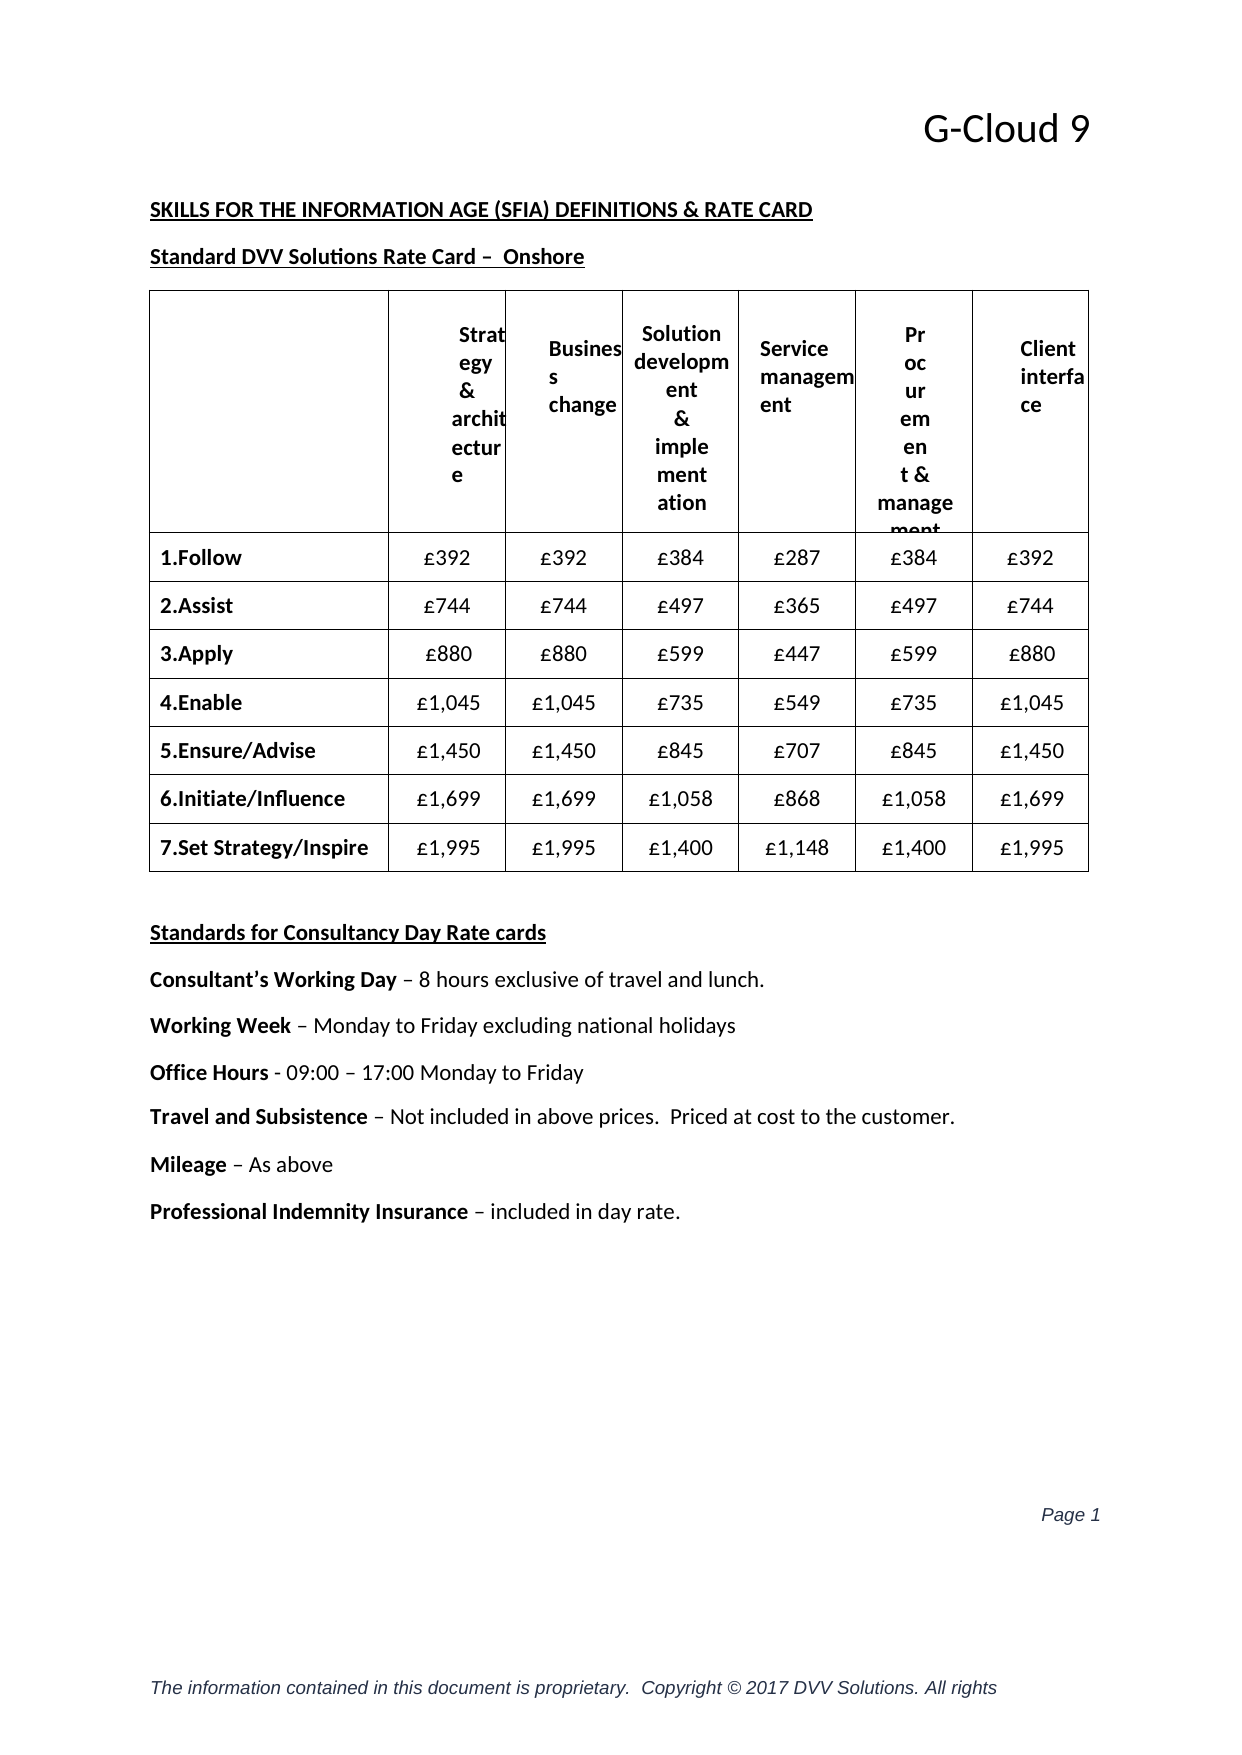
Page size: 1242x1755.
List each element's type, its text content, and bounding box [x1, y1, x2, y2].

table_cell 6.Initiate/Influence [150, 775, 388, 822]
table_cell 2.Assist [150, 582, 388, 629]
table_cell £392 [506, 533, 622, 581]
table_cell £392 [973, 533, 1088, 581]
text Page 1 [139, 1504, 1102, 1526]
table_cell £744 [389, 582, 505, 629]
table_cell £1,699 [506, 775, 622, 822]
table_cell 3.Apply [150, 630, 388, 677]
table_cell £1,148 [739, 824, 855, 871]
table_cell £1,699 [389, 775, 505, 822]
table_cell £735 [856, 679, 972, 726]
table_cell £845 [856, 727, 972, 774]
table_cell £1,995 [973, 824, 1088, 871]
table_cell £1,045 [506, 679, 622, 726]
text Professional Indemnity Insurance – included in day rate. [150, 1197, 1114, 1225]
table_cell £392 [389, 533, 505, 581]
table_header Business change [506, 291, 622, 532]
table_header Solution development & implementation [623, 291, 738, 532]
table_cell 7.Set Strategy/Inspire [150, 824, 388, 871]
table_cell £880 [389, 630, 505, 677]
table_cell £549 [739, 679, 855, 726]
table_cell £1,995 [506, 824, 622, 871]
table_cell £845 [623, 727, 738, 774]
table_cell £599 [623, 630, 738, 677]
text Standard DVV Solutions Rate Card – Onshore [150, 243, 1114, 270]
table_cell £1,450 [973, 727, 1088, 774]
text Consultant’s Working Day – 8 hours exclusive of travel and lunch. Working Week – Monday to Friday excluding national holidays Office Hours - 09:00 – 17:00 Monday to Friday [150, 965, 771, 1086]
table_cell 4.Enable [150, 679, 388, 726]
text Travel and Subsistence – Not included in above prices. Priced at cost to the customer. [150, 1104, 1114, 1132]
table_cell £880 [973, 630, 1088, 677]
table_cell £1,450 [389, 727, 505, 774]
text Mileage – As above [150, 1150, 1114, 1178]
table_cell £384 [623, 533, 738, 581]
table_cell £868 [739, 775, 855, 822]
table_cell £497 [623, 582, 738, 629]
table_cell £1,400 [623, 824, 738, 871]
table_cell £384 [856, 533, 972, 581]
text SKILLS FOR THE INFORMATION AGE (SFIA) DEFINITIONS & RATE CARD [150, 196, 1114, 223]
table_cell £1,400 [856, 824, 972, 871]
table_cell £447 [739, 630, 855, 677]
table_cell 1.Follow [150, 533, 388, 581]
table_cell £707 [739, 727, 855, 774]
table_header [150, 291, 388, 532]
table_cell £744 [506, 582, 622, 629]
table_cell £880 [506, 630, 622, 677]
table_cell £1,045 [389, 679, 505, 726]
table_header Procurement & management support [856, 291, 972, 532]
table_cell £1,995 [389, 824, 505, 871]
table_cell £497 [856, 582, 972, 629]
table_header Service management [739, 291, 855, 532]
table_cell £1,045 [973, 679, 1088, 726]
table_cell £365 [739, 582, 855, 629]
table_cell £599 [856, 630, 972, 677]
table_cell 5.Ensure/Advise [150, 727, 388, 774]
table_cell £1,699 [973, 775, 1088, 822]
text Standards for Consultancy Day Rate cards [150, 918, 1114, 946]
table_header Client interface [973, 291, 1088, 532]
table_cell £744 [973, 582, 1088, 629]
table_header Strategy & architecture [389, 291, 505, 532]
table_cell £1,450 [506, 727, 622, 774]
table_cell £735 [623, 679, 738, 726]
table_cell £1,058 [856, 775, 972, 822]
table_cell £1,058 [623, 775, 738, 822]
table_cell £287 [739, 533, 855, 581]
